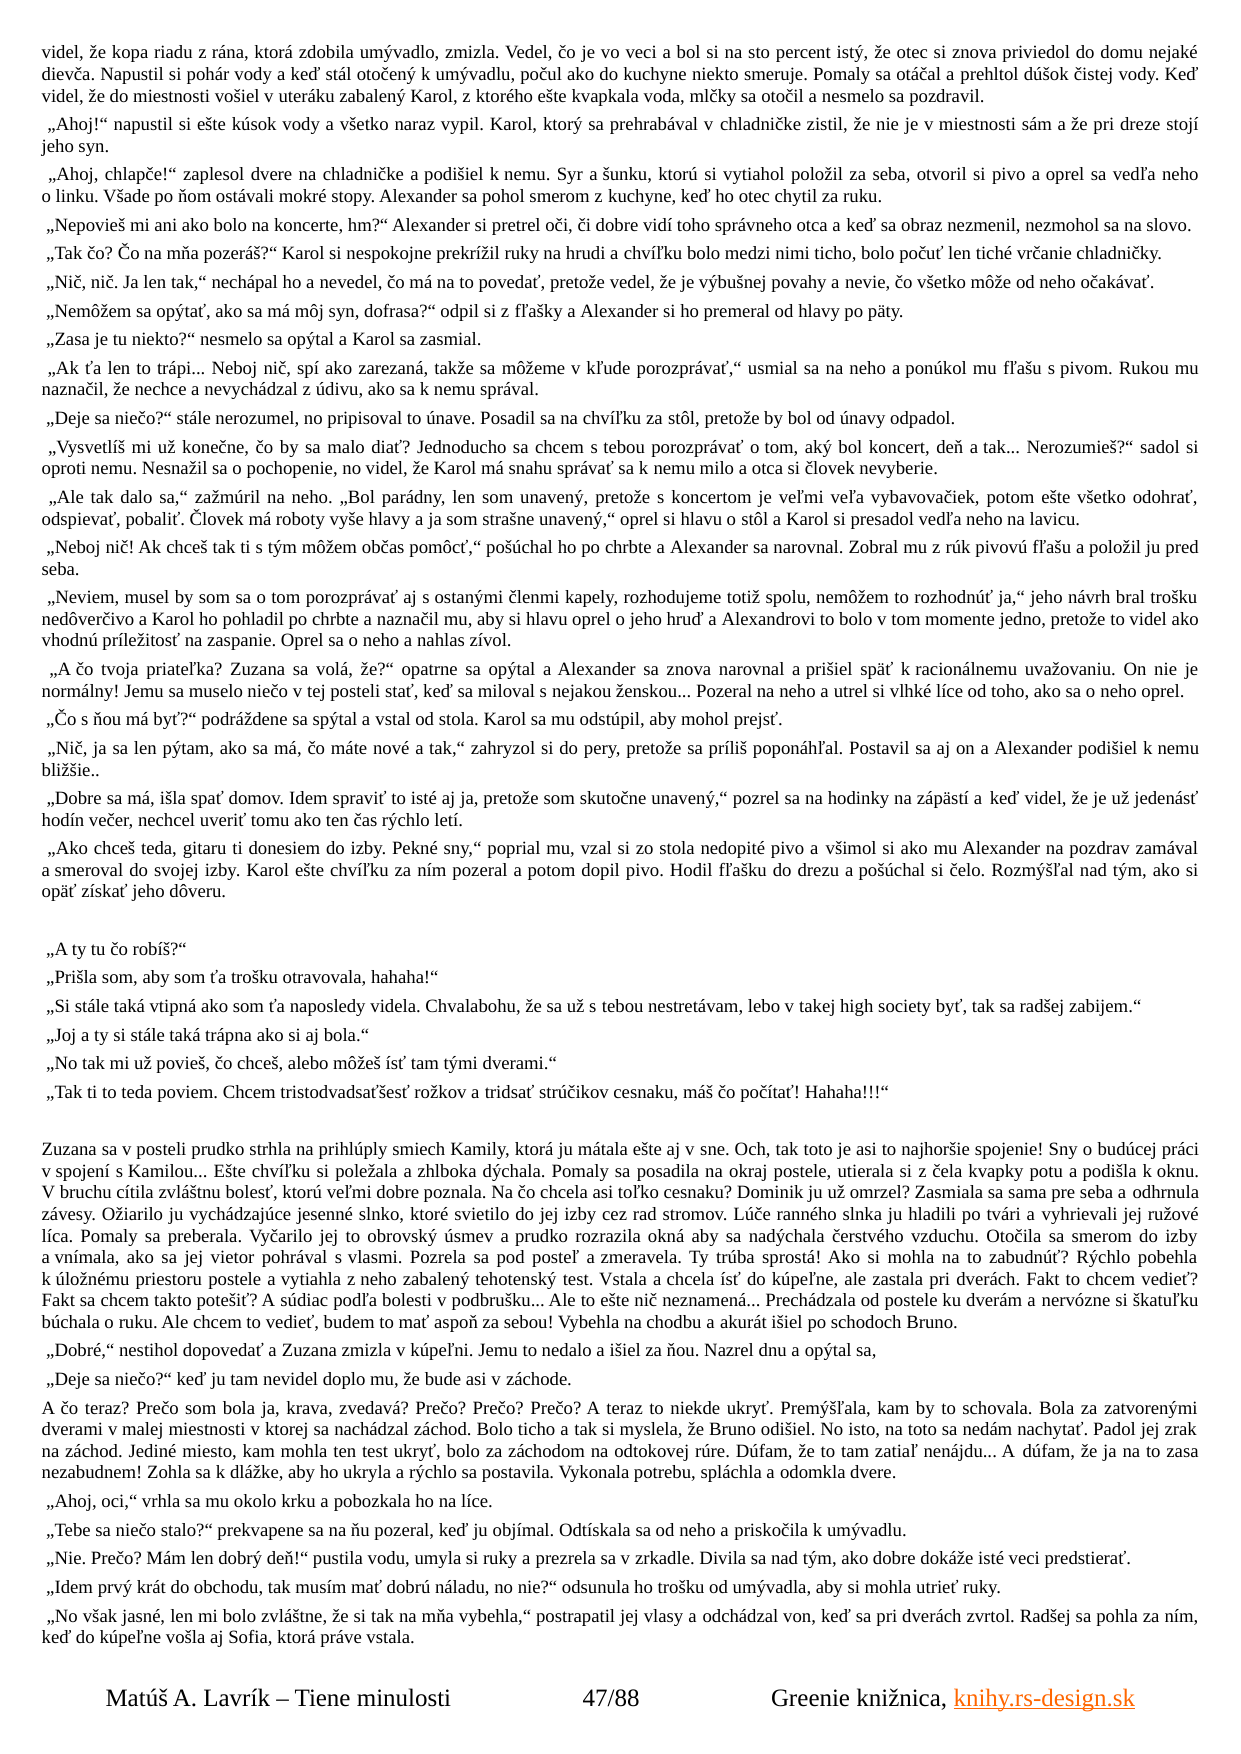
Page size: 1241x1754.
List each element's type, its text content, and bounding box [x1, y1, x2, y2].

text A čo teraz? Prečo som bola ja, krava, zvedavá? Prečo? Prečo? Prečo? A teraz to niekde ukryť. Premýšľala, kam by to schovala. Bola za zatvorenými dverami v malej miestnosti v ktorej sa nachádzal záchod. Bolo ticho a tak si myslela, že Bruno odišiel. No isto, na toto sa nedám nachytať. Padol jej zrak na záchod. Jediné miesto, kam mohla ten test ukryť, bolo za záchodom na odtokovej rúre. Dúfam, že to tam zatiaľ nenájdu... A dúfam, že ja na to zasa nezabudnem! Zohla sa k dlážke, aby ho ukryla a rýchlo sa postavila. Vykonala potrebu, spláchla a odomkla dvere. [41, 1397, 1199, 1483]
text „No však jasné, len mi bolo zvláštne, že si tak na mňa vybehla,“ postrapatil jej vlasy a odchádzal von, keď sa pri dverách zvrtol. Radšej sa pohla za ním, keď do kúpeľne vošla aj Sofia, ktorá práve vstala. [41, 1604, 1199, 1648]
text „Dobre sa má, išla spať domov. Idem spraviť to isté aj ja, pretože som skutočne unavený,“ pozrel sa na hodinky na zápästí a keď videl, že je už jedenásť hodín večer, nechcel uveriť tomu ako ten čas rýchlo letí. [41, 787, 1199, 830]
text „Čo s ňou má byť?“ podráždene sa spýtal a vstal od stola. Karol sa mu odstúpil, aby mohol prejsť. [41, 708, 1199, 730]
text „No tak mi už povieš, čo chceš, alebo môžeš ísť tam tými dverami.“ [41, 1052, 1199, 1074]
text „Ahoj, chlapče!“ zaplesol dvere na chladničke a podišiel k nemu. Syr a šunku, ktorú si vytiahol položil za seba, otvoril si pivo a oprel sa vedľa neho o linku. Všade po ňom ostávali mokré stopy. Alexander sa pohol smerom z kuchyne, keď ho otec chytil za ruku. [41, 163, 1199, 206]
text „Nič, nič. Ja len tak,“ nechápal ho a nevedel, čo má na to povedať, pretože vedel, že je výbušnej povahy a nevie, čo všetko môže od neho očakávať. [41, 271, 1199, 292]
text „Idem prvý krát do obchodu, tak musím mať dobrú náladu, no nie?“ odsunula ho trošku od umývadla, aby si mohla utrieť ruky. [41, 1576, 1199, 1597]
text „Dobré,“ nestihol dopovedať a Zuzana zmizla v kúpeľni. Jemu to nedalo a išiel za ňou. Nazrel dnu a opýtal sa, [41, 1339, 1199, 1361]
text „Ahoj, oci,“ vrhla sa mu okolo krku a pobozkala ho na líce. [41, 1490, 1199, 1512]
text „Prišla som, aby som ťa trošku otravovala, hahaha!“ [41, 966, 1199, 988]
text „Vysvetlíš mi už konečne, čo by sa malo diať? Jednoducho sa chcem s tebou porozprávať o tom, aký bol koncert, deň a tak... Nerozumieš?“ sadol si oproti nemu. Nesnažil sa o pochopenie, no videl, že Karol má snahu správať sa k nemu milo a otca si človek nevyberie. [41, 436, 1199, 479]
text „Nič, ja sa len pýtam, ako sa má, čo máte nové a tak,“ zahryzol si do pery, pretože sa príliš poponáhľal. Postavil sa aj on a Alexander podišiel k nemu bližšie.. [41, 737, 1199, 780]
text „Nepovieš mi ani ako bolo na koncerte, hm?“ Alexander si pretrel oči, či dobre vidí toho správneho otca a keď sa obraz nezmenil, nezmohol sa na slovo. [41, 213, 1199, 235]
text videl, že kopa riadu z rána, ktorá zdobila umývadlo, zmizla. Vedel, čo je vo veci a bol si na sto percent istý, že otec si znova priviedol do domu nejaké dievča. Napustil si pohár vody a keď stál otočený k umývadlu, počul ako do kuchyne niekto smeruje. Pomaly sa otáčal a prehltol dúšok čistej vody. Keď videl, že do miestnosti vošiel v uteráku zabalený Karol, z ktorého ešte kvapkala voda, mlčky sa otočil a nesmelo sa pozdravil. [41, 41, 1199, 106]
text Zuzana sa v posteli prudko strhla na prihlúply smiech Kamily, ktorá ju mátala ešte aj v sne. Och, tak toto je asi to najhoršie spojenie! Sny o budúcej práci v spojení s Kamilou... Ešte chvíľku si poležala a zhlboka dýchala. Pomaly sa posadila na okraj postele, utierala si z čela kvapky potu a podišla k oknu. V bruchu cítila zvláštnu bolesť, ktorú veľmi dobre poznala. Na čo chcela asi toľko cesnaku? Dominik ju už omrzel? Zasmiala sa sama pre seba a odhrnula závesy. Ožiarilo ju vychádzajúce jesenné slnko, ktoré svietilo do jej izby cez rad stromov. Lúče ranného slnka ju hladili po tvári a vyhrievali jej ružové líca. Pomaly sa preberala. Vyčarilo jej to obrovský úsmev a prudko rozrazila okná aby sa nadýchala čerstvého vzduchu. Otočila sa smerom do izby a vnímala, ako sa jej vietor pohrával s vlasmi. Pozrela sa pod posteľ a zmeravela. Ty trúba sprostá! Ako si mohla na to zabudnúť? Rýchlo pobehla k úložnému priestoru postele a vytiahla z neho zabalený tehotenský test. Vstala a chcela ísť do kúpeľne, ale zastala pri dverách. Fakt to chcem vedieť? Fakt sa chcem takto potešiť? A súdiac podľa bolesti v podbrušku... Ale to ešte nič neznamená... Prechádzala od postele ku dverám a nervózne si škatuľku búchala o ruku. Ale chcem to vedieť, budem to mať aspoň za sebou! Vybehla na chodbu a akurát išiel po schodoch Bruno. [41, 1138, 1199, 1332]
text „Tebe sa niečo stalo?“ prekvapene sa na ňu pozeral, keď ju objímal. Odtískala sa od neho a priskočila k umývadlu. [41, 1519, 1199, 1540]
text „Deje sa niečo?“ stále nerozumel, no pripisoval to únave. Posadil sa na chvíľku za stôl, pretože by bol od únavy odpadol. [41, 407, 1199, 428]
text „Ako chceš teda, gitaru ti donesiem do izby. Pekné sny,“ poprial mu, vzal si zo stola nedopité pivo a všimol si ako mu Alexander na pozdrav zamával a smeroval do svojej izby. Karol ešte chvíľku za ním pozeral a potom dopil pivo. Hodil fľašku do drezu a pošúchal si čelo. Rozmýšľal nad tým, ako si opäť získať jeho dôveru. [41, 837, 1199, 902]
text „A ty tu čo robíš?“ [41, 938, 1199, 959]
text „Tak ti to teda poviem. Chcem tristodvadsaťšesť rožkov a tridsať strúčikov cesnaku, máš čo počítať! Hahaha!!!“ [41, 1081, 1199, 1102]
text „Nie. Prečo? Mám len dobrý deň!“ pustila vodu, umyla si ruky a prezrela sa v zrkadle. Divila sa nad tým, ako dobre dokáže isté veci predstierať. [41, 1547, 1199, 1569]
text „Joj a ty si stále taká trápna ako si aj bola.“ [41, 1024, 1199, 1045]
text „Ahoj!“ napustil si ešte kúsok vody a všetko naraz vypil. Karol, ktorý sa prehrabával v chladničke zistil, že nie je v miestnosti sám a že pri dreze stojí jeho syn. [41, 113, 1199, 156]
text „Deje sa niečo?“ keď ju tam nevidel doplo mu, že bude asi v záchode. [41, 1368, 1199, 1389]
text „Ale tak dalo sa,“ zažmúril na neho. „Bol parádny, len som unavený, pretože s koncertom je veľmi veľa vybavovačiek, potom ešte všetko odohrať, odspievať, pobaliť. Človek má roboty vyše hlavy a ja som strašne unavený,“ oprel si hlavu o stôl a Karol si presadol vedľa neho na lavicu. [41, 486, 1199, 529]
text „Si stále taká vtipná ako som ťa naposledy videla. Chvalabohu, že sa už s tebou nestretávam, lebo v takej high society byť, tak sa radšej zabijem.“ [41, 995, 1199, 1017]
text „Neboj nič! Ak chceš tak ti s tým môžem občas pomôcť,“ pošúchal ho po chrbte a Alexander sa narovnal. Zobral mu z rúk pivovú fľašu a položil ju pred seba. [41, 536, 1199, 579]
text „Ak ťa len to trápi... Neboj nič, spí ako zarezaná, takže sa môžeme v kľude porozprávať,“ usmial sa na neho a ponúkol mu fľašu s pivom. Rukou mu naznačil, že nechce a nevychádzal z údivu, ako sa k nemu správal. [41, 357, 1199, 400]
text „Neviem, musel by som sa o tom porozprávať aj s ostanými členmi kapely, rozhodujeme totiž spolu, nemôžem to rozhodnúť ja,“ jeho návrh bral trošku nedôverčivo a Karol ho pohladil po chrbte a naznačil mu, aby si hlavu oprel o jeho hruď a Alexandrovi to bolo v tom momente jedno, pretože to videl ako vhodnú príležitosť na zaspanie. Oprel sa o neho a nahlas zívol. [41, 586, 1199, 651]
text „A čo tvoja priateľka? Zuzana sa volá, že?“ opatrne sa opýtal a Alexander sa znova narovnal a prišiel späť k racionálnemu uvažovaniu. On nie je normálny! Jemu sa muselo niečo v tej posteli stať, keď sa miloval s nejakou ženskou... Pozeral na neho a utrel si vlhké líce od toho, ako sa o neho oprel. [41, 658, 1199, 701]
text „Nemôžem sa opýtať, ako sa má môj syn, dofrasa?“ odpil si z fľašky a Alexander si ho premeral od hlavy po päty. [41, 299, 1199, 321]
text „Zasa je tu niekto?“ nesmelo sa opýtal a Karol sa zasmial. [41, 328, 1199, 350]
text „Tak čo? Čo na mňa pozeráš?“ Karol si nespokojne prekrížil ruky na hrudi a chvíľku bolo medzi nimi ticho, bolo počuť len tiché vrčanie chladničky. [41, 242, 1199, 264]
